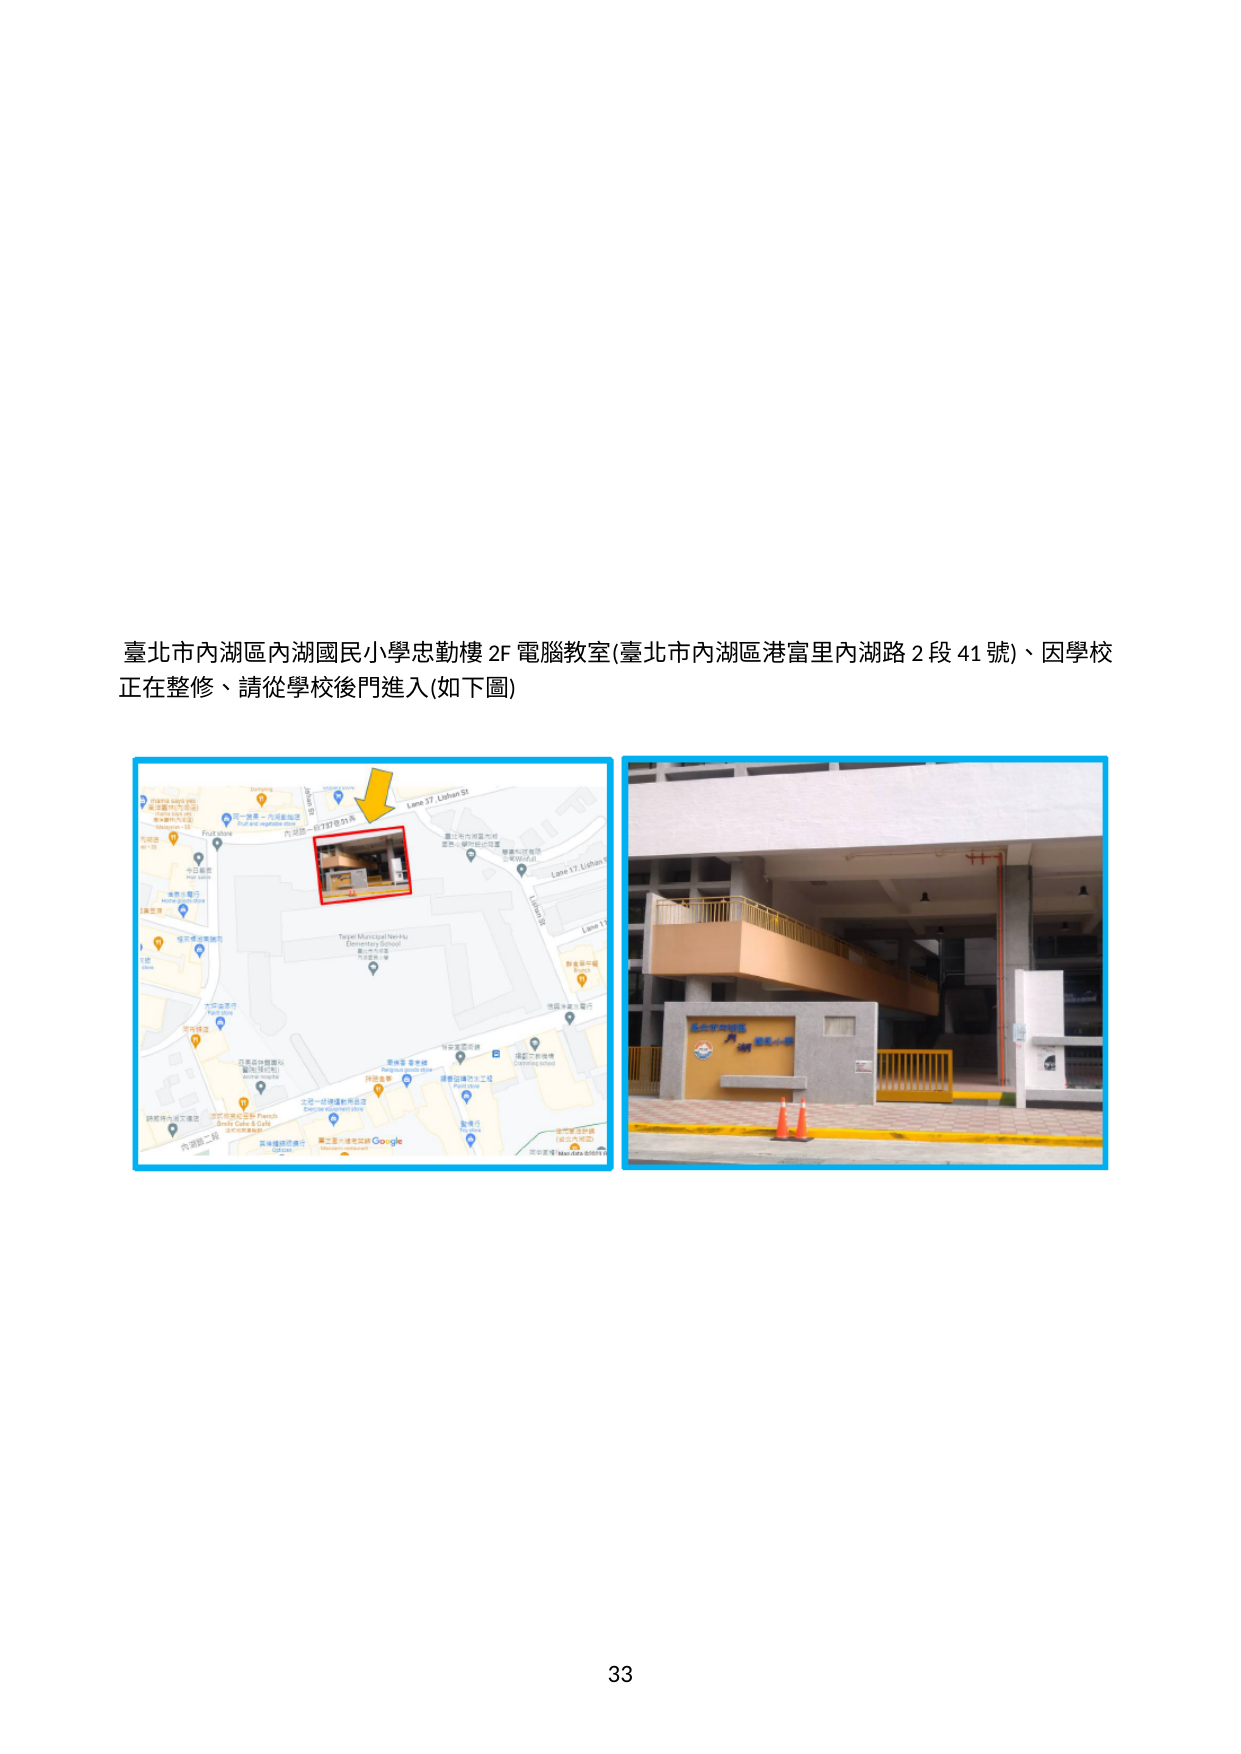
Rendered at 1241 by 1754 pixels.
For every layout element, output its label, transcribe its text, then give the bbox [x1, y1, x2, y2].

text 臺北市內湖區內湖國民小學忠勤樓2F電腦教室(臺北市內湖區港富里內湖路2段41號)、因學校正在整修、請從學校後門進入(如下圖) [118, 633, 1122, 703]
